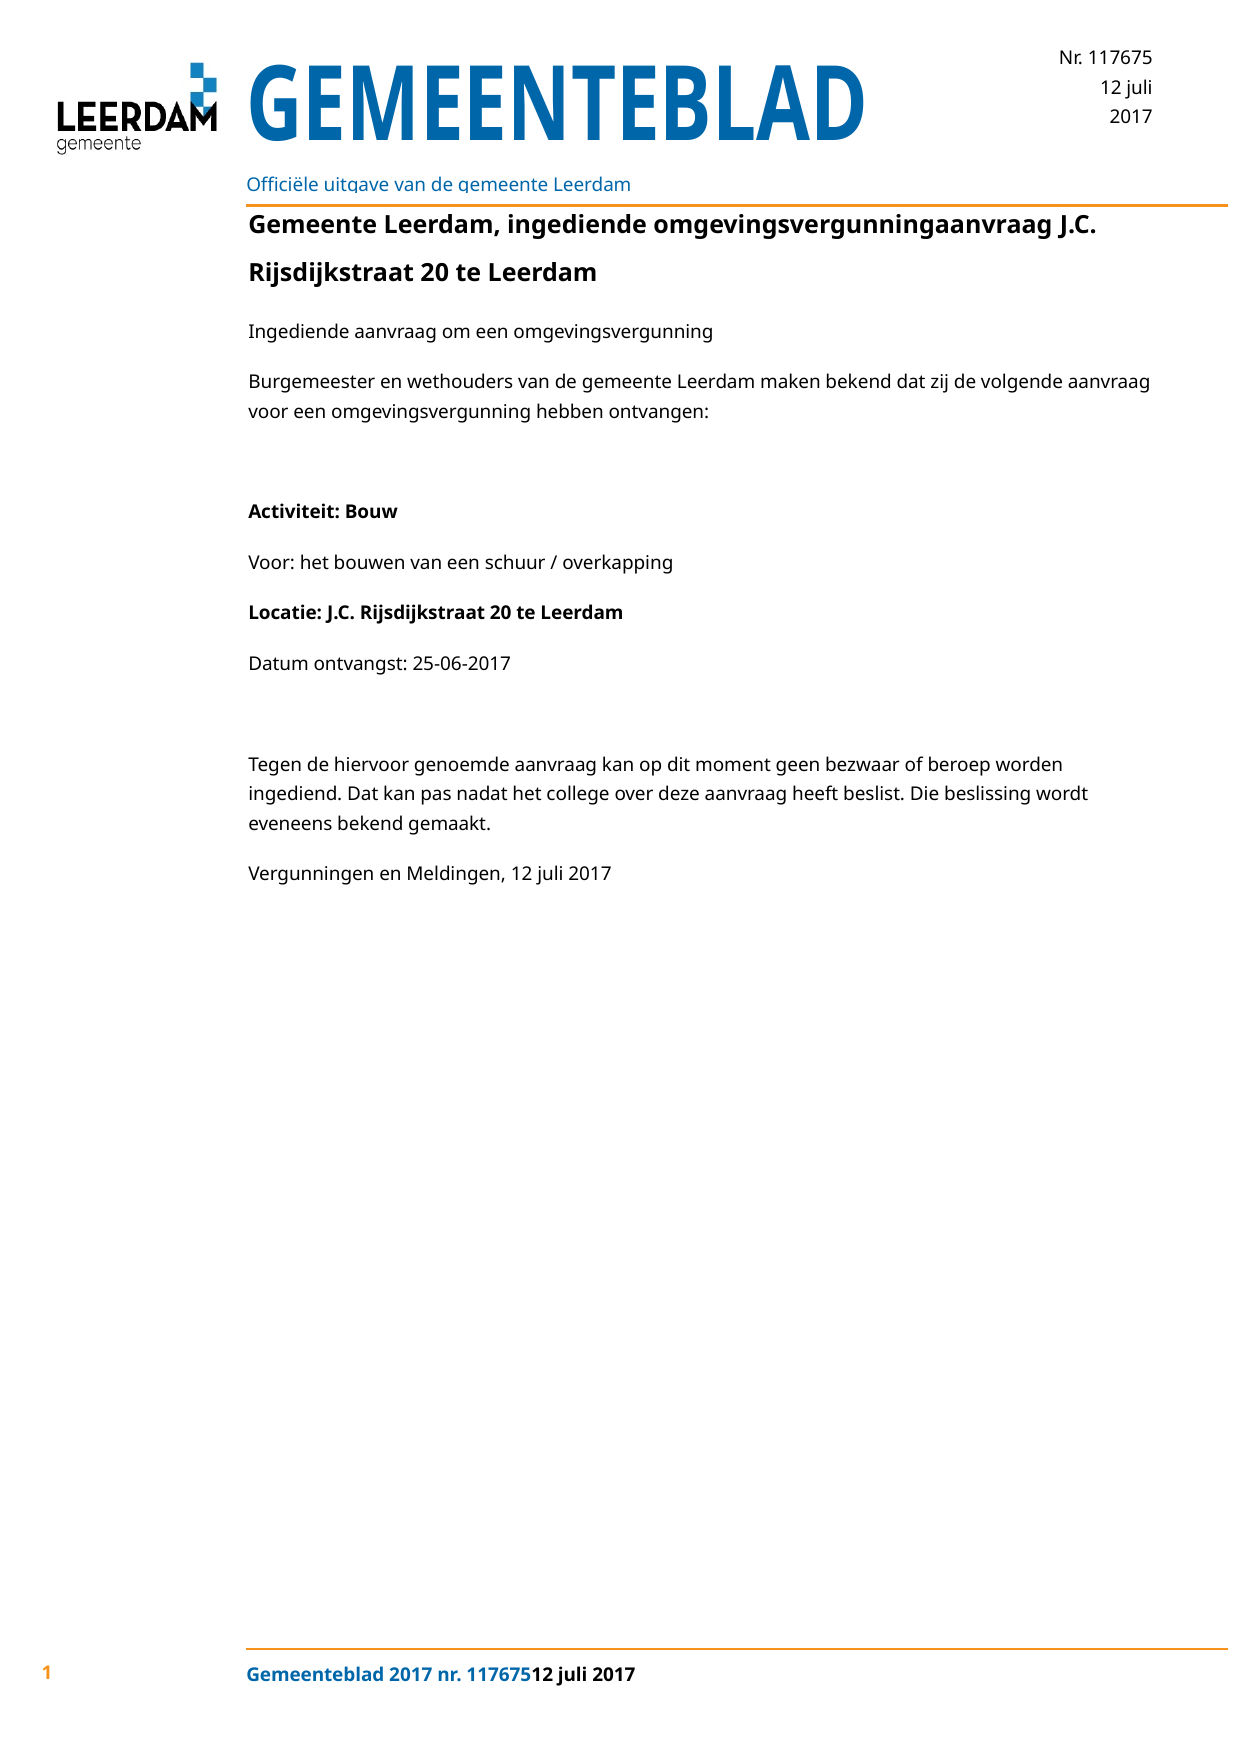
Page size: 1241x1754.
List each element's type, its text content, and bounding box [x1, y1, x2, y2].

picture [41, 47, 231, 172]
text Voor: het bouwen van een schuur / overkapping [248, 549, 1152, 575]
text Burgemeester en wethouders van de gemeente Leerdam maken bekend dat zij de volgende aanvraag voor een omgevingsvergunning hebben ontvangen: [248, 368, 1152, 424]
text Datum ontvangst: 25-06-2017 [248, 650, 1152, 676]
text Activiteit: Bouw [248, 499, 1152, 524]
text Locatie: J.C. Rijsdijkstraat 20 te Leerdam [248, 599, 1152, 625]
text Ingediende aanvraag om een omgevingsvergunning [248, 318, 1152, 344]
text Gemeente Leerdam, ingediende omgevingsvergunningaanvraag J.C. Rijsdijkstraat 20 te Leerdam [248, 207, 1152, 288]
text Tegen de hiervoor genoemde aanvraag kan op dit moment geen bezwaar of beroep worden ingediend. Dat kan pas nadat het college over deze aanvraag heeft beslist. Die beslissing wordt eveneens bekend gemaakt. [248, 751, 1152, 836]
text Vergunningen en Meldingen, 12 juli 2017 [248, 860, 1152, 886]
